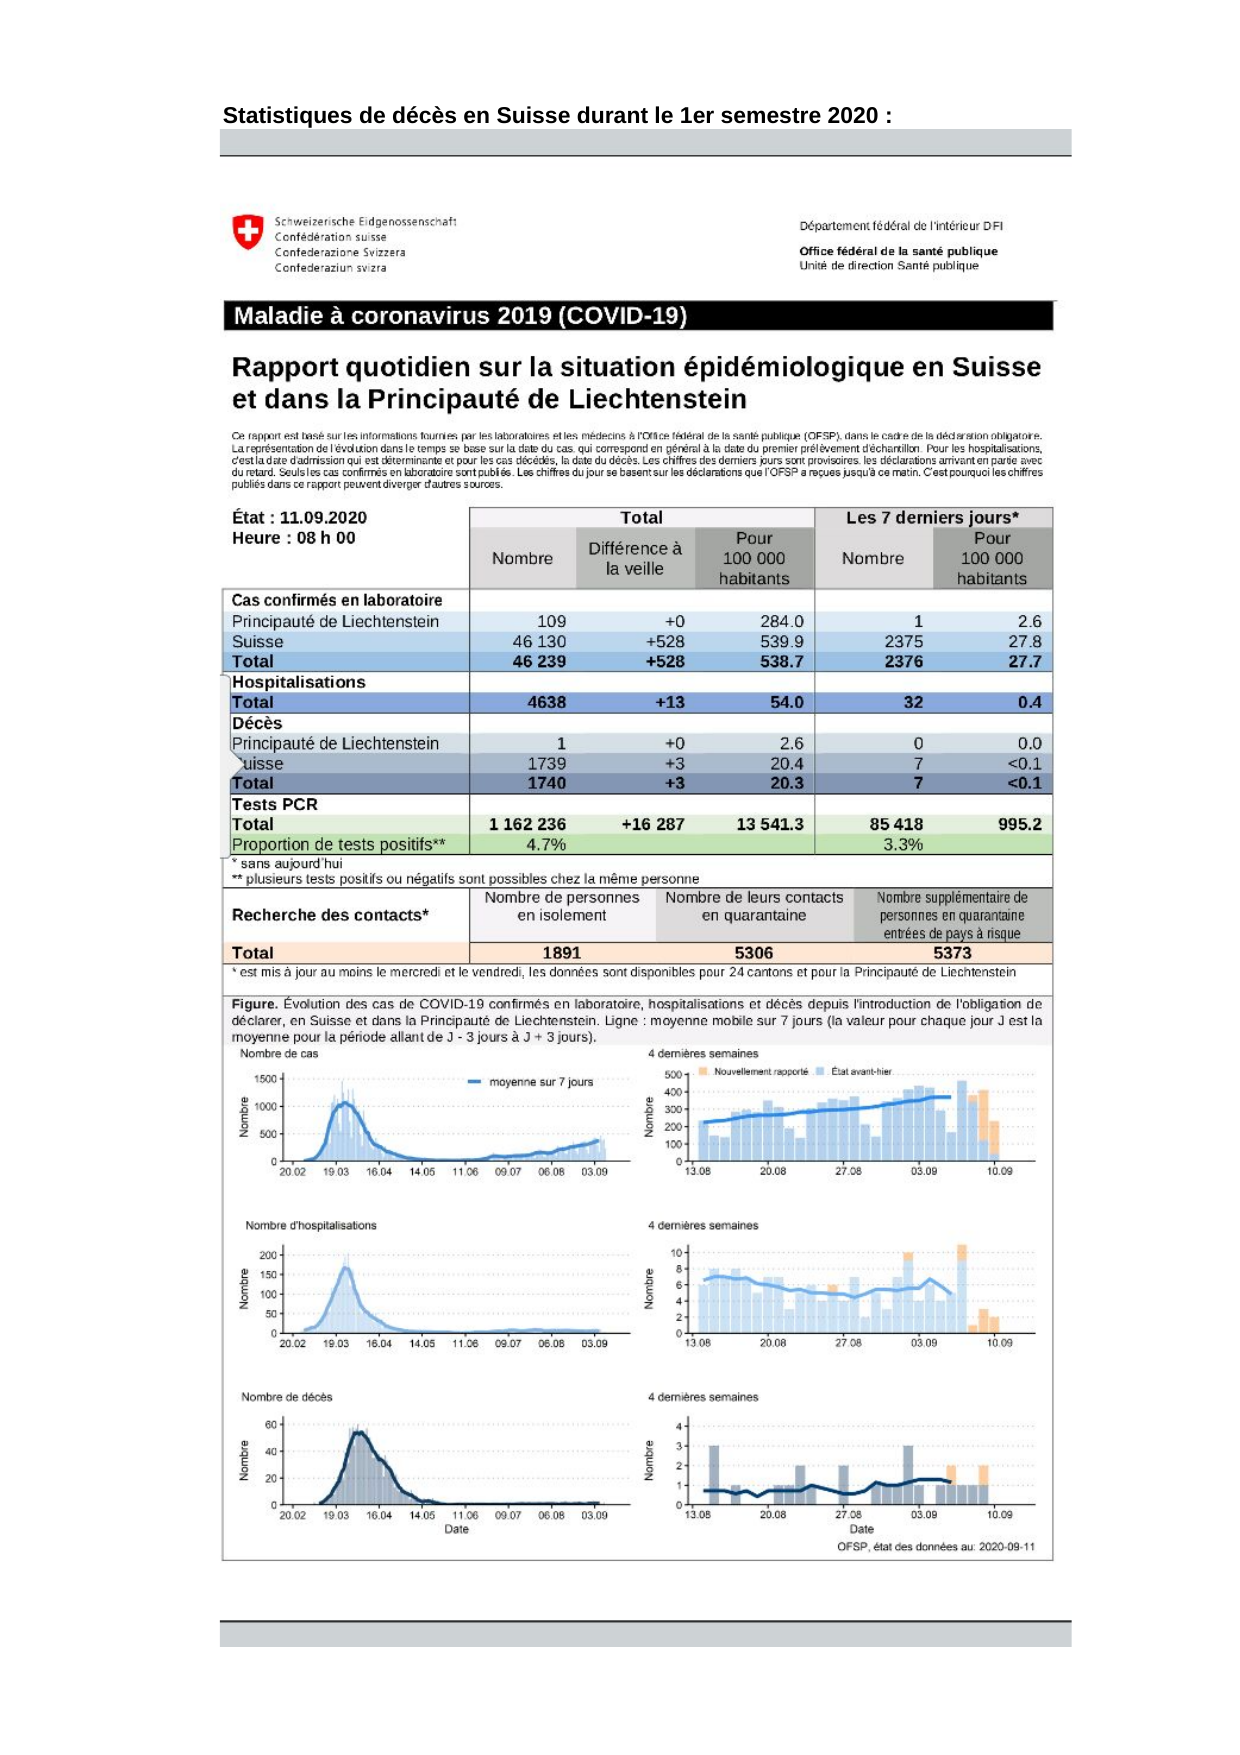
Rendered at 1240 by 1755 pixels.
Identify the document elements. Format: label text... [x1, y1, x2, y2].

list Statistiques de décès en Suisse durant le 1er semestre 2020 : [223, 102, 1167, 129]
